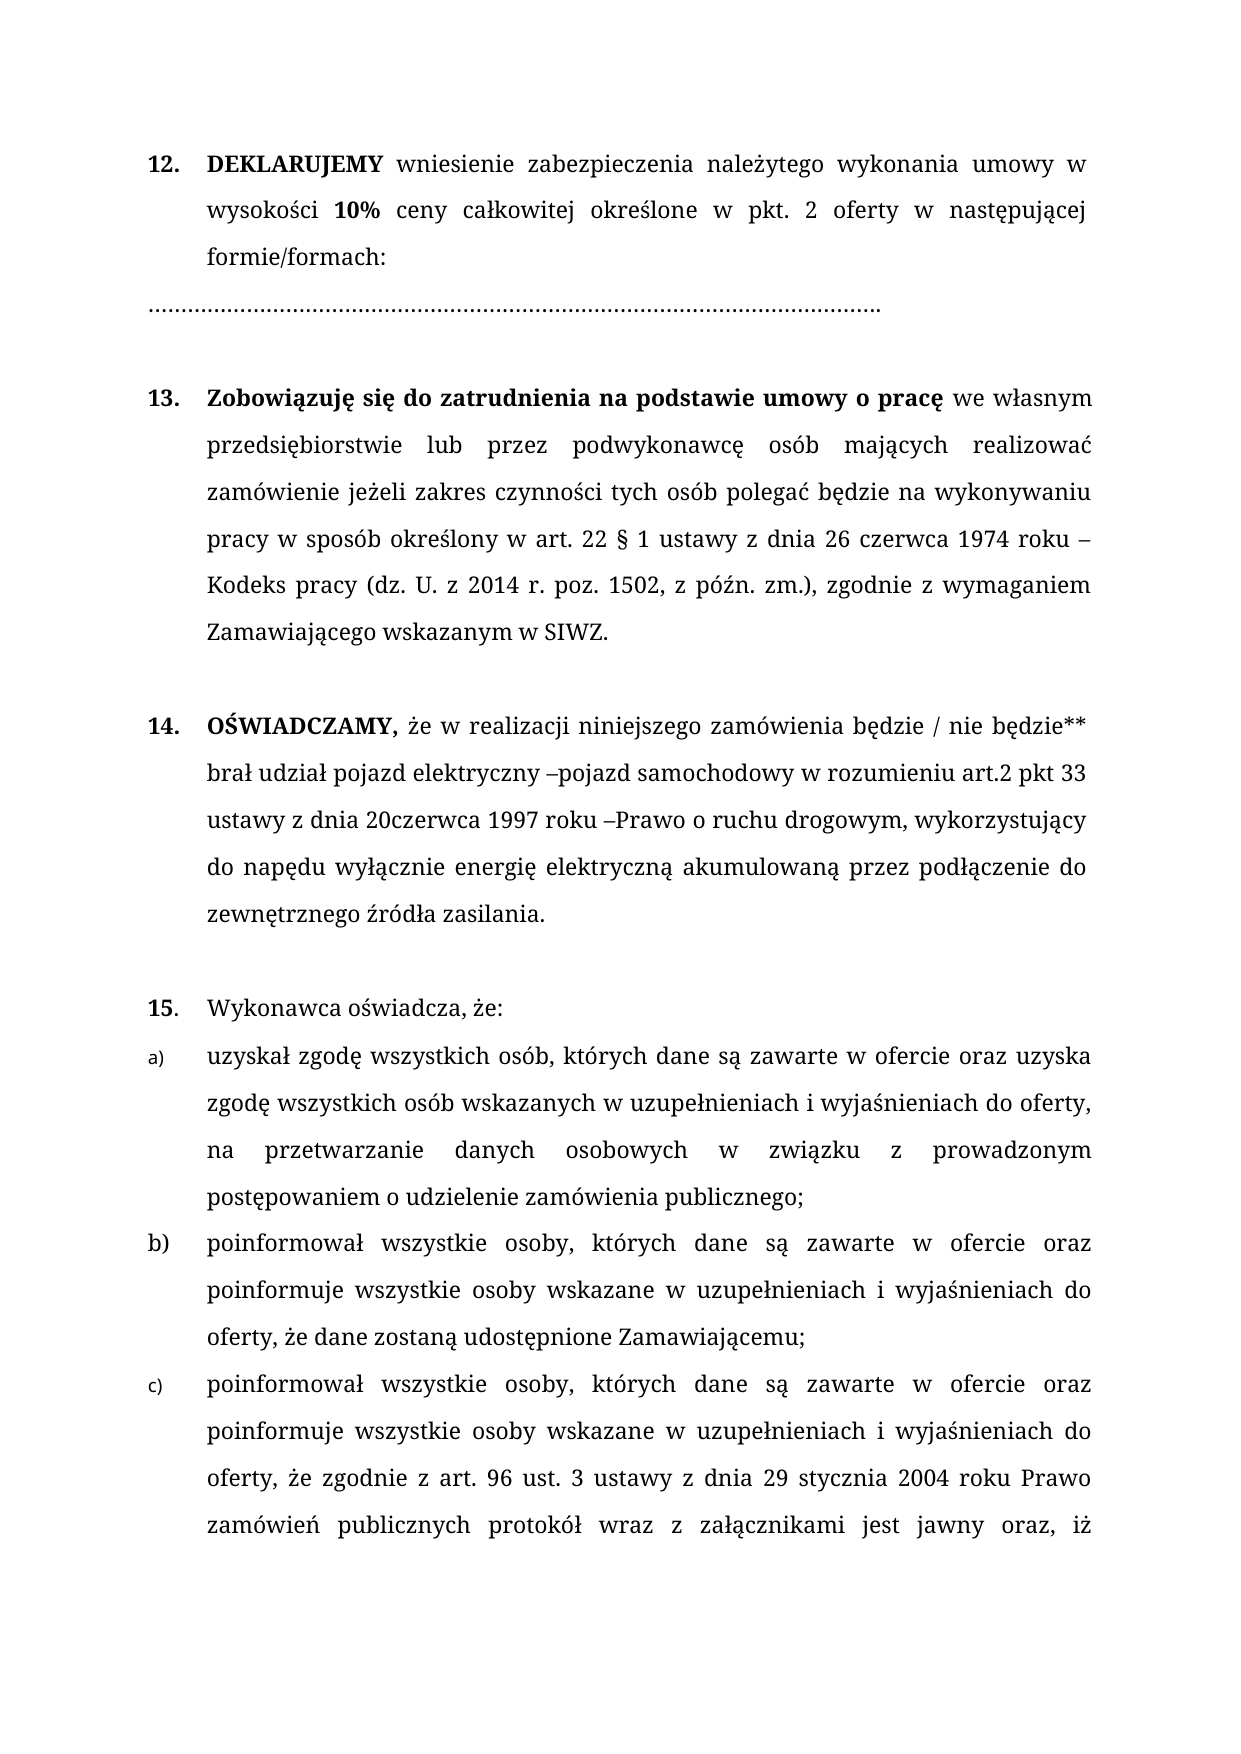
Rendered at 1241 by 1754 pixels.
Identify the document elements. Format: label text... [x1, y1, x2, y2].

list poinformował wszystkie osoby, których dane są zawarte w ofercie oraz poinformuje wszystkie osoby wskazane w uzupełnieniach i wyjaśnieniach do oferty, że zgodnie z art. 96 ust. 3 ustawy z dnia 29 stycznia 2004 roku Prawo zamówień publicznych protokół wraz z załącznikami jest jawny oraz, iż [148, 1368, 1093, 1540]
text 14. OŚWIADCZAMY, że w realizacji niniejszego zamówienia będzie / nie będzie** brał udział pojazd elektryczny –pojazd samochodowy w rozumieniu art.2 pkt 33 ustawy z dnia 20czerwca 1997 roku –Prawo o ruchu drogowym, wykorzystujący do napędu wyłącznie energię elektryczną akumulowaną przez podłączenie do zewnętrznego źródła zasilania. [148, 710, 1087, 929]
text 15. Wykonawca oświadcza, że: [148, 992, 1092, 1024]
list poinformował wszystkie osoby, których dane są zawarte w ofercie oraz poinformuje wszystkie osoby wskazane w uzupełnieniach i wyjaśnieniach do oferty, że dane zostaną udostępnione Zamawiającemu; [148, 1227, 1093, 1352]
list uzyskał zgodę wszystkich osób, których dane są zawarte w ofercie oraz uzyska zgodę wszystkich osób wskazanych w uzupełnieniach i wyjaśnieniach do oferty, na przetwarzanie danych osobowych w związku z prowadzonym postępowaniem o udzielenie zamówienia publicznego; [148, 1040, 1093, 1212]
text 12. DEKLARUJEMY wniesienie zabezpieczenia należytego wykonania umowy w wysokości 10% ceny całkowitej określone w pkt. 2 oferty w następującej formie/formach: [148, 148, 1087, 273]
text 13. Zobowiązuję się do zatrudnienia na podstawie umowy o pracę we własnym przedsiębiorstwie lub przez podwykonawcę osób mających realizować zamówienie jeżeli zakres czynności tych osób polegać będzie na wykonywaniu pracy w sposób określony w art. 22 § 1 ustawy z dnia 26 czerwca 1974 roku – Kodeks pracy (dz. U. z 2014 r. poz. 1502, z późn. zm.), zgodnie z wymaganiem Zamawiającego wskazanym w SIWZ. [148, 382, 1093, 648]
text …………………………………………………………………………………………………. [148, 288, 1093, 319]
